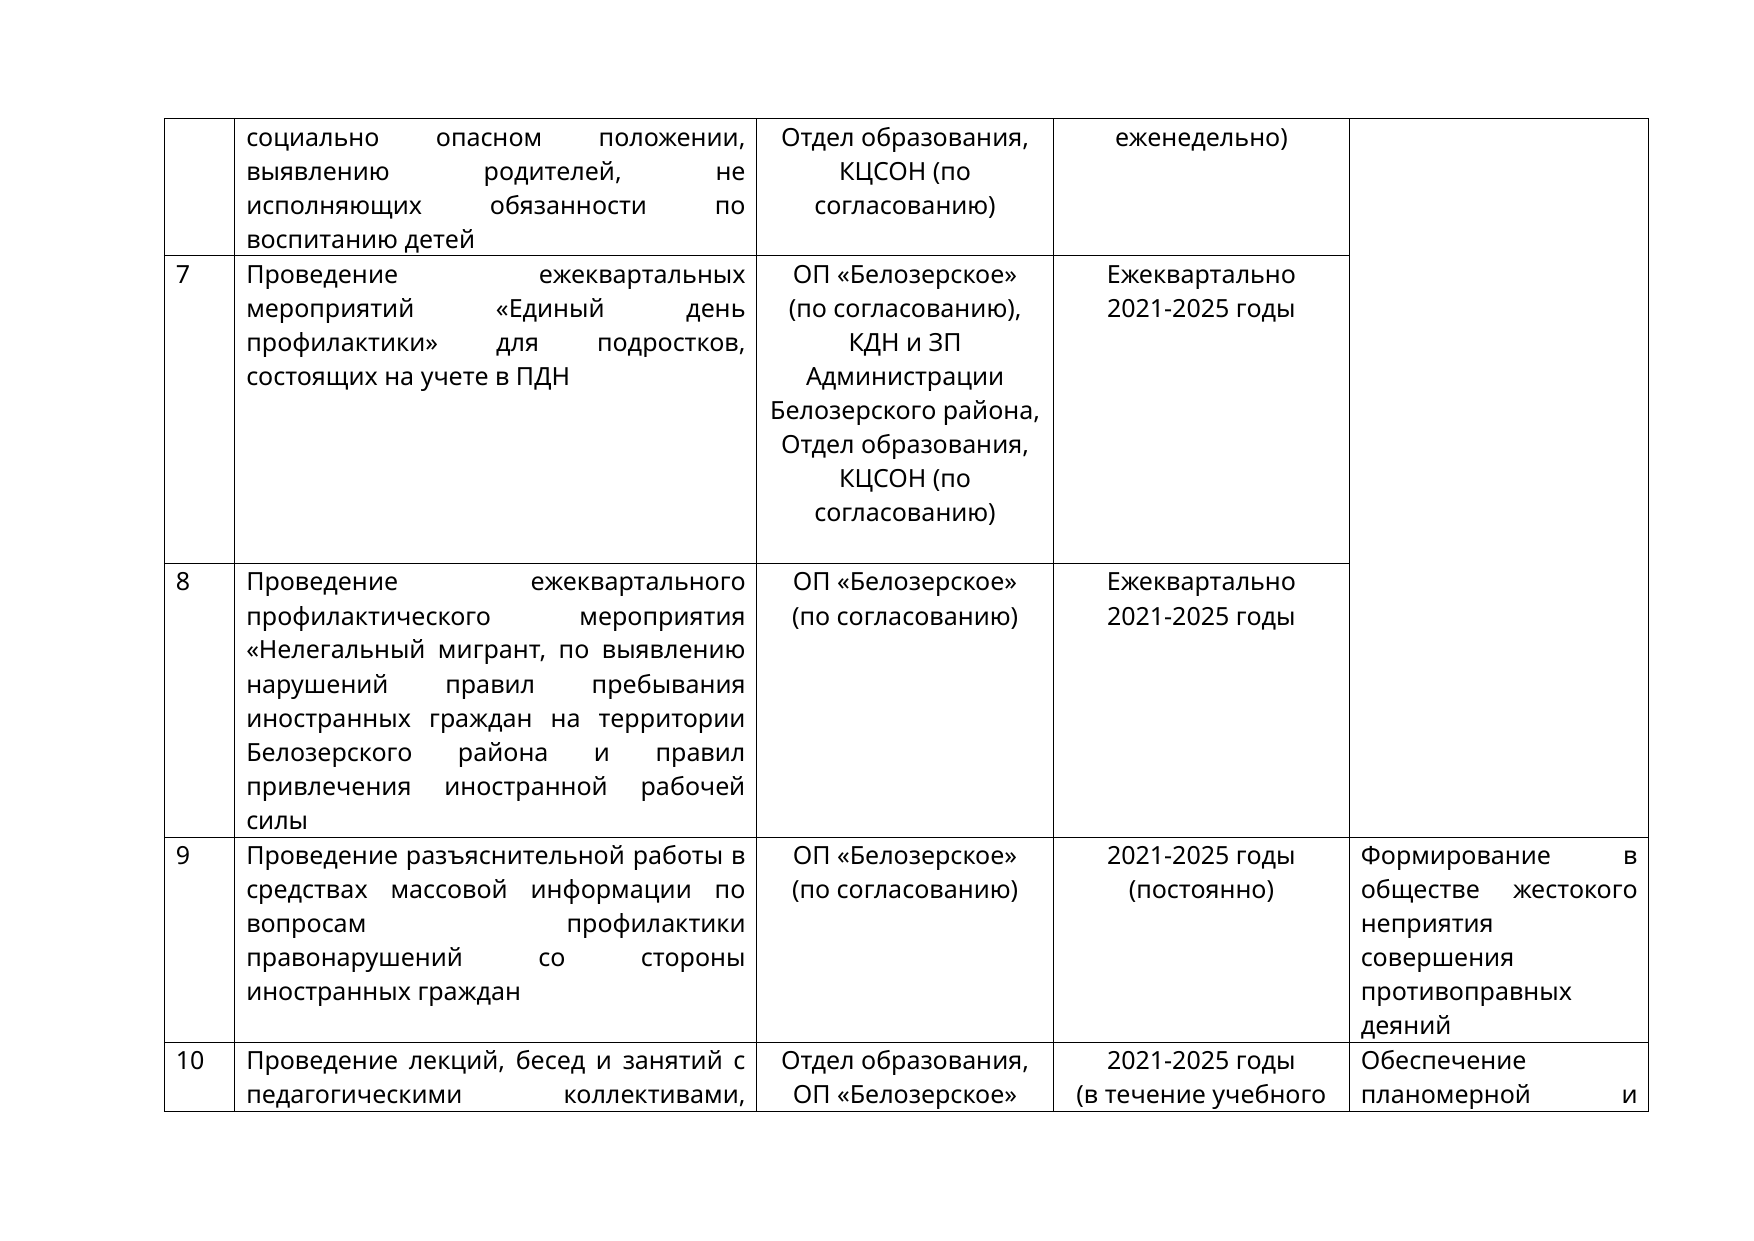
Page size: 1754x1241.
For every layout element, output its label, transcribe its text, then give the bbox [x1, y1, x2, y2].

table_cell Формирование в обществе жестокого неприятия совершения противоправных деяний [1350, 838, 1648, 1042]
table_cell еженедельно) [1054, 119, 1349, 255]
table_cell Проведение ежеквартальных мероприятий «Единый день профилактики» для подростков, состоящих на учете в ПДН [235, 256, 756, 563]
table_cell ОП «Белозерское» (по согласованию) [757, 838, 1053, 1042]
table_cell 2021-2025 годы (в течение учебного [1054, 1043, 1349, 1111]
table_cell Проведение ежеквартального профилактического мероприятия «Нелегальный мигрант, по выявлению нарушений правил пребывания иностранных граждан на территории Белозерского района и правил привлечения иностранной рабочей силы [235, 564, 756, 837]
table_cell 2021-2025 годы (постоянно) [1054, 838, 1349, 1042]
table_cell социально опасном положении, выявлению родителей, не исполняющих обязанности по воспитанию детей [235, 119, 756, 255]
table_cell 7 [165, 256, 234, 563]
table_cell Отдел образования, КЦСОН (по согласованию) [757, 119, 1053, 255]
table_cell Ежеквартально 2021-2025 годы [1054, 564, 1349, 837]
table_cell Проведение разъяснительной работы в средствах массовой информации по вопросам профилактики правонарушений со стороны иностранных граждан [235, 838, 756, 1042]
table_cell ОП «Белозерское» (по согласованию), КДН и ЗП Администрации Белозерского района, Отдел образования, КЦСОН (по согласованию) [757, 256, 1053, 563]
table_cell ОП «Белозерское» (по согласованию) [757, 564, 1053, 837]
table_cell Отдел образования, ОП «Белозерское» [757, 1043, 1053, 1111]
table_cell 9 [165, 838, 234, 1042]
table_cell Ежеквартально 2021-2025 годы [1054, 256, 1349, 563]
table_cell [165, 119, 234, 255]
table_cell Проведение лекций, бесед и занятий с педагогическими коллективами, [235, 1043, 756, 1111]
table_cell Обеспечение планомерной и [1350, 1043, 1648, 1111]
table_cell 10 [165, 1043, 234, 1111]
table_cell 8 [165, 564, 234, 837]
table_cell [1350, 119, 1648, 837]
